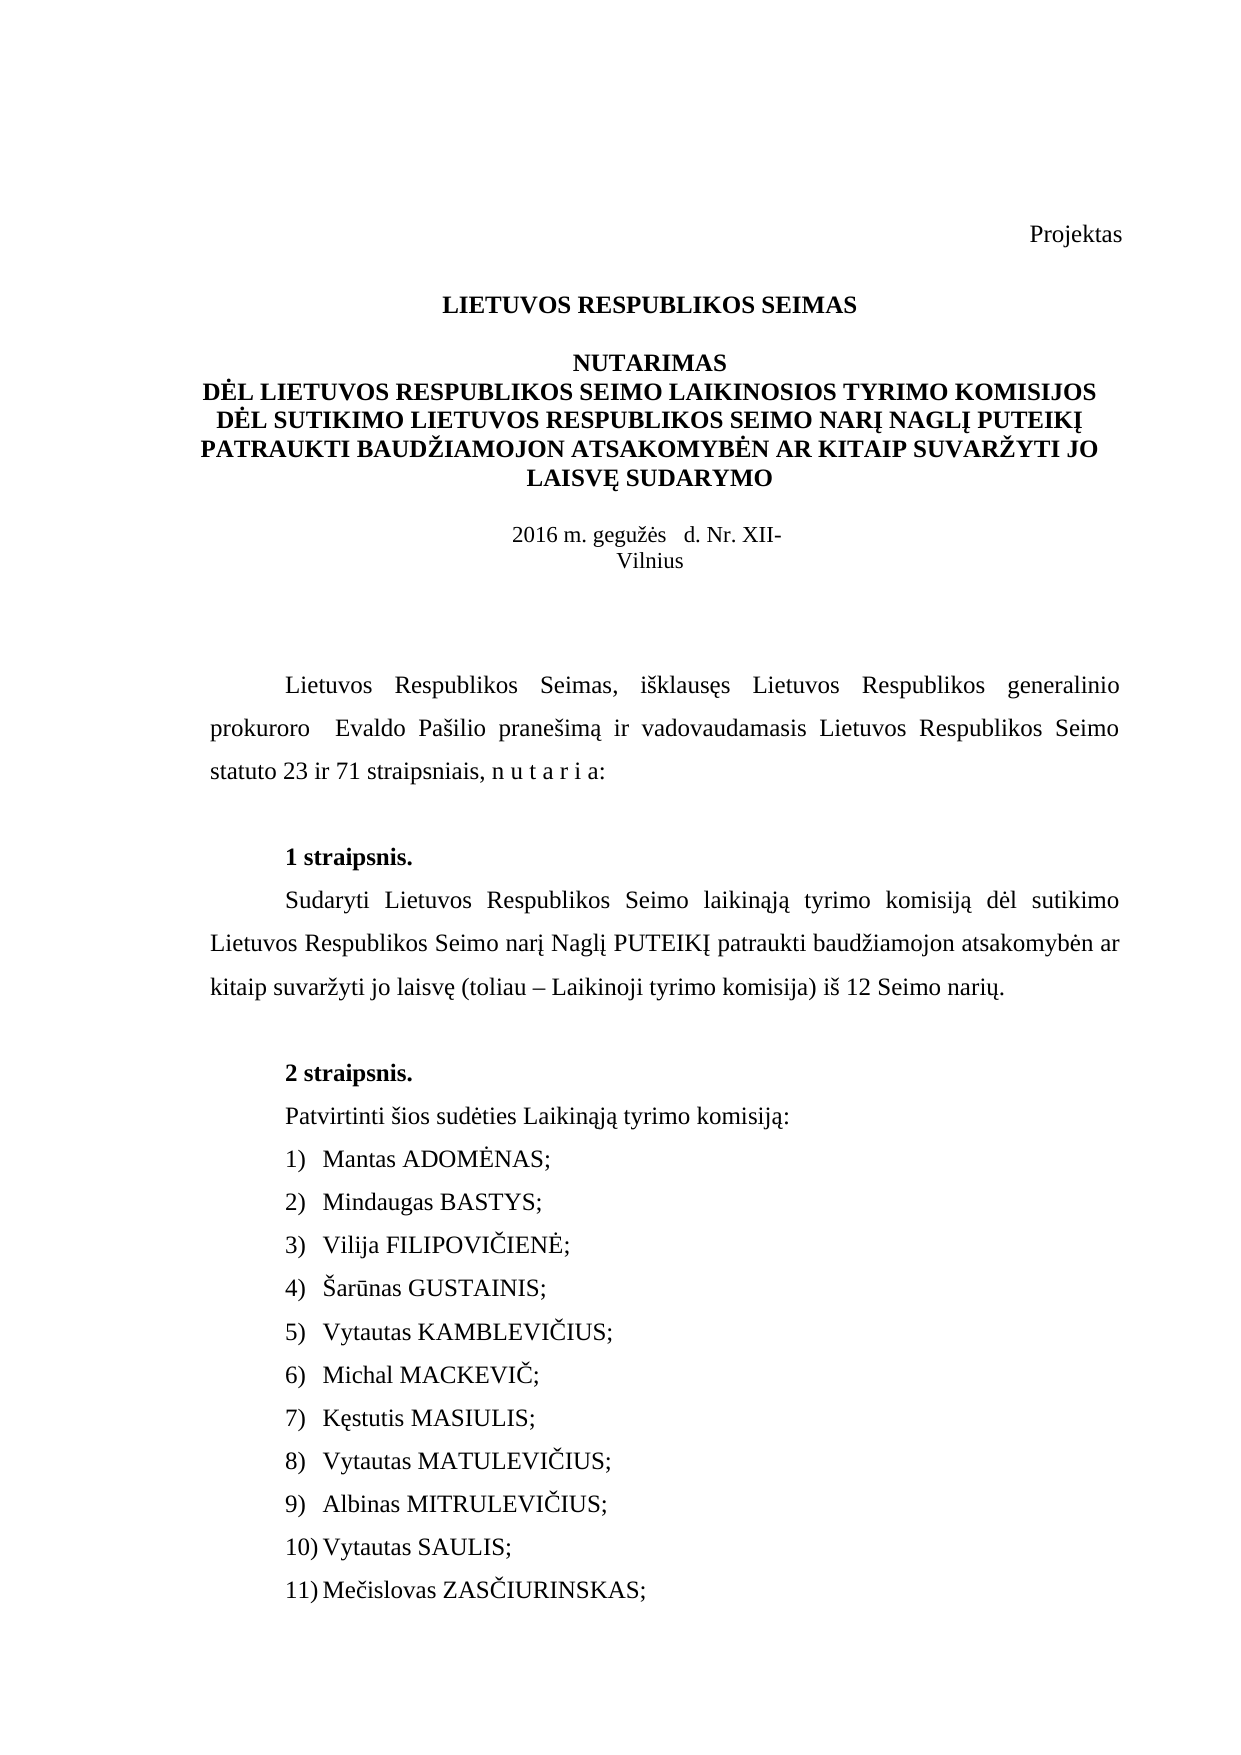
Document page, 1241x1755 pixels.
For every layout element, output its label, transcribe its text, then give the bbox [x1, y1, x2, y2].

text 2) Mindaugas BASTYS; [285, 1187, 1120, 1216]
text NUTARIMAS [177, 348, 1122, 377]
text LIETUVOS RESPUBLIKOS SEIMAS [177, 291, 1122, 319]
text 1) Mantas ADOMĖNAS; [285, 1144, 1120, 1173]
text Lietuvos Respublikos Seimas, išklausęs Lietuvos Respublikos generalinio prokuroro Evaldo Pašilio pranešimą ir vadovaudamasis Lietuvos Respublikos Seimo statuto 23 ir 71 straipsniais, n u t a r i a: [210, 670, 1120, 785]
text 2 straipsnis. [210, 1058, 1120, 1087]
text 2016 m. gegužės d. Nr. XII- Vilnius [177, 521, 1122, 573]
text 10) Vytautas SAULIS; [285, 1532, 1120, 1561]
text 5) Vytautas KAMBLEVIČIUS; [285, 1317, 1120, 1345]
text 3) Vilija FILIPOVIČIENĖ; [285, 1230, 1120, 1259]
text 4) Šarūnas GUSTAINIS; [285, 1273, 1120, 1302]
text Sudaryti Lietuvos Respublikos Seimo laikinąją tyrimo komisiją dėl sutikimo Lietuvos Respublikos Seimo narį Naglį PUTEIKĮ patraukti baudžiamojon atsakomybėn ar kitaip suvaržyti jo laisvę (toliau – Laikinoji tyrimo komisija) iš 12 Seimo narių. [210, 885, 1120, 1000]
text 7) Kęstutis MASIULIS; [285, 1403, 1120, 1432]
text 1 straipsnis. [210, 842, 1120, 871]
text DĖL LIETUVOS RESPUBLIKOS SEIMO LAIKINOSIOS TYRIMO KOMISIJOS DĖL SUTIKIMO LIETUVOS RESPUBLIKOS SEIMO NARĮ NAGLĮ PUTEIKĮ PATRAUKTI BAUDŽIAMOJON ATSAKOMYBĖN AR KITAIP SUVARŽYTI JO LAISVĘ SUDARYMO [177, 377, 1122, 492]
text 11) Mečislovas ZASČIURINSKAS; [285, 1575, 1120, 1604]
text Patvirtinti šios sudėties Laikinąją tyrimo komisiją: [210, 1101, 1120, 1130]
text 6) Michal MACKEVIČ; [285, 1360, 1120, 1388]
text 8) Vytautas MATULEVIČIUS; [285, 1446, 1120, 1475]
text 9) Albinas MITRULEVIČIUS; [285, 1489, 1120, 1518]
text Projektas [177, 219, 1122, 247]
